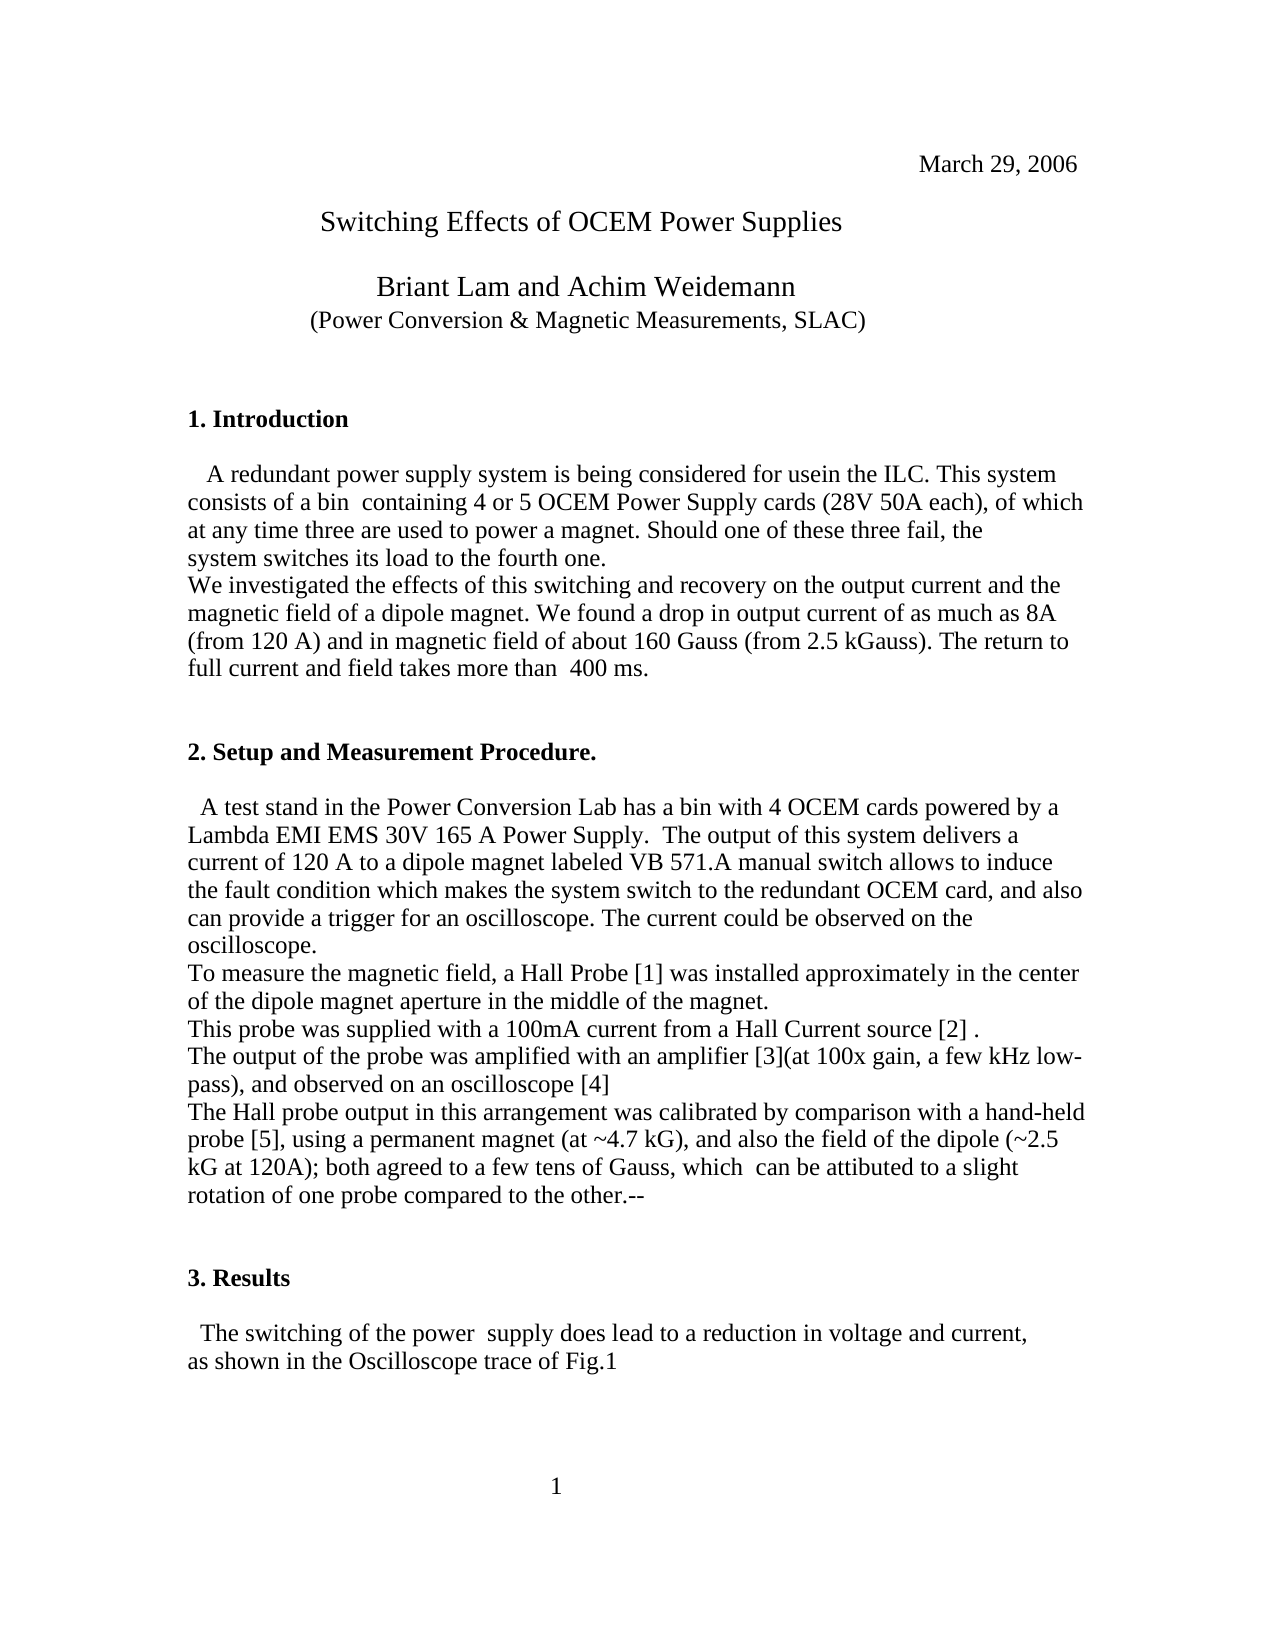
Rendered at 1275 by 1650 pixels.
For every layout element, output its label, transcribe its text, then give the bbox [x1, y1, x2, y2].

text as shown in the Oscilloscope trace of Fig.1 [187, 1347, 1087, 1375]
text March 29, 2006 [187, 150, 1087, 178]
text The switching of the power supply does lead to a reduction in voltage and current, [187, 1319, 1087, 1347]
text can provide a trigger for an oscilloscope. The current could be observed on the oscilloscope. [187, 904, 1087, 959]
text system switches its load to the fourth one. [187, 544, 1087, 571]
text The Hall probe output in this arrangement was calibrated by comparison with a hand-held probe [5], using a permanent magnet (at ~4.7 kG), and also the field of the dipole (~2.5 kG at 120A); both agreed to a few tens of Gauss, which can be attibuted to a slight rotation of one probe compared to the other.-- [187, 1098, 1087, 1209]
text We investigated the effects of this switching and recovery on the output current and the magnetic field of a dipole magnet. We found a drop in output current of as much as 8A (from 120 A) and in magnetic field of about 160 Gauss (from 2.5 kGauss). The return to full current and field takes more than 400 ms. [187, 571, 1087, 682]
text A test stand in the Power Conversion Lab has a bin with 4 OCEM cards powered by a Lambda EMI EMS 30V 165 A Power Supply. The output of this system delivers a current of 120 A to a dipole magnet labeled VB 571.A manual switch allows to induce the fault condition which makes the system switch to the redundant OCEM card, and also [187, 793, 1087, 904]
text This probe was supplied with a 100mA current from a Hall Current source [2] . [187, 1015, 1087, 1042]
text 3. Results [187, 1264, 1087, 1292]
text (Power Conversion & Magnetic Measurements, SLAC) [187, 302, 1087, 334]
text 1. Introduction [187, 405, 1087, 433]
text The output of the probe was amplified with an amplifier [3](at 100x gain, a few kHz low-pass), and observed on an oscilloscope [4] [187, 1042, 1087, 1098]
text Switching Effects of OCEM Power Supplies [187, 205, 1087, 238]
text To measure the magnetic field, a Hall Probe [1] was installed approximately in the center of the dipole magnet aperture in the middle of the magnet. [187, 959, 1087, 1015]
text A redundant power supply system is being considered for usein the ILC. This system consists of a bin containing 4 or 5 OCEM Power Supply cards (28V 50A each), of which at any time three are used to power a magnet. Should one of these three fail, the [187, 461, 1087, 544]
text Briant Lam and Achim Weidemann [187, 270, 1087, 302]
text 2. Setup and Measurement Procedure. [187, 738, 1087, 765]
